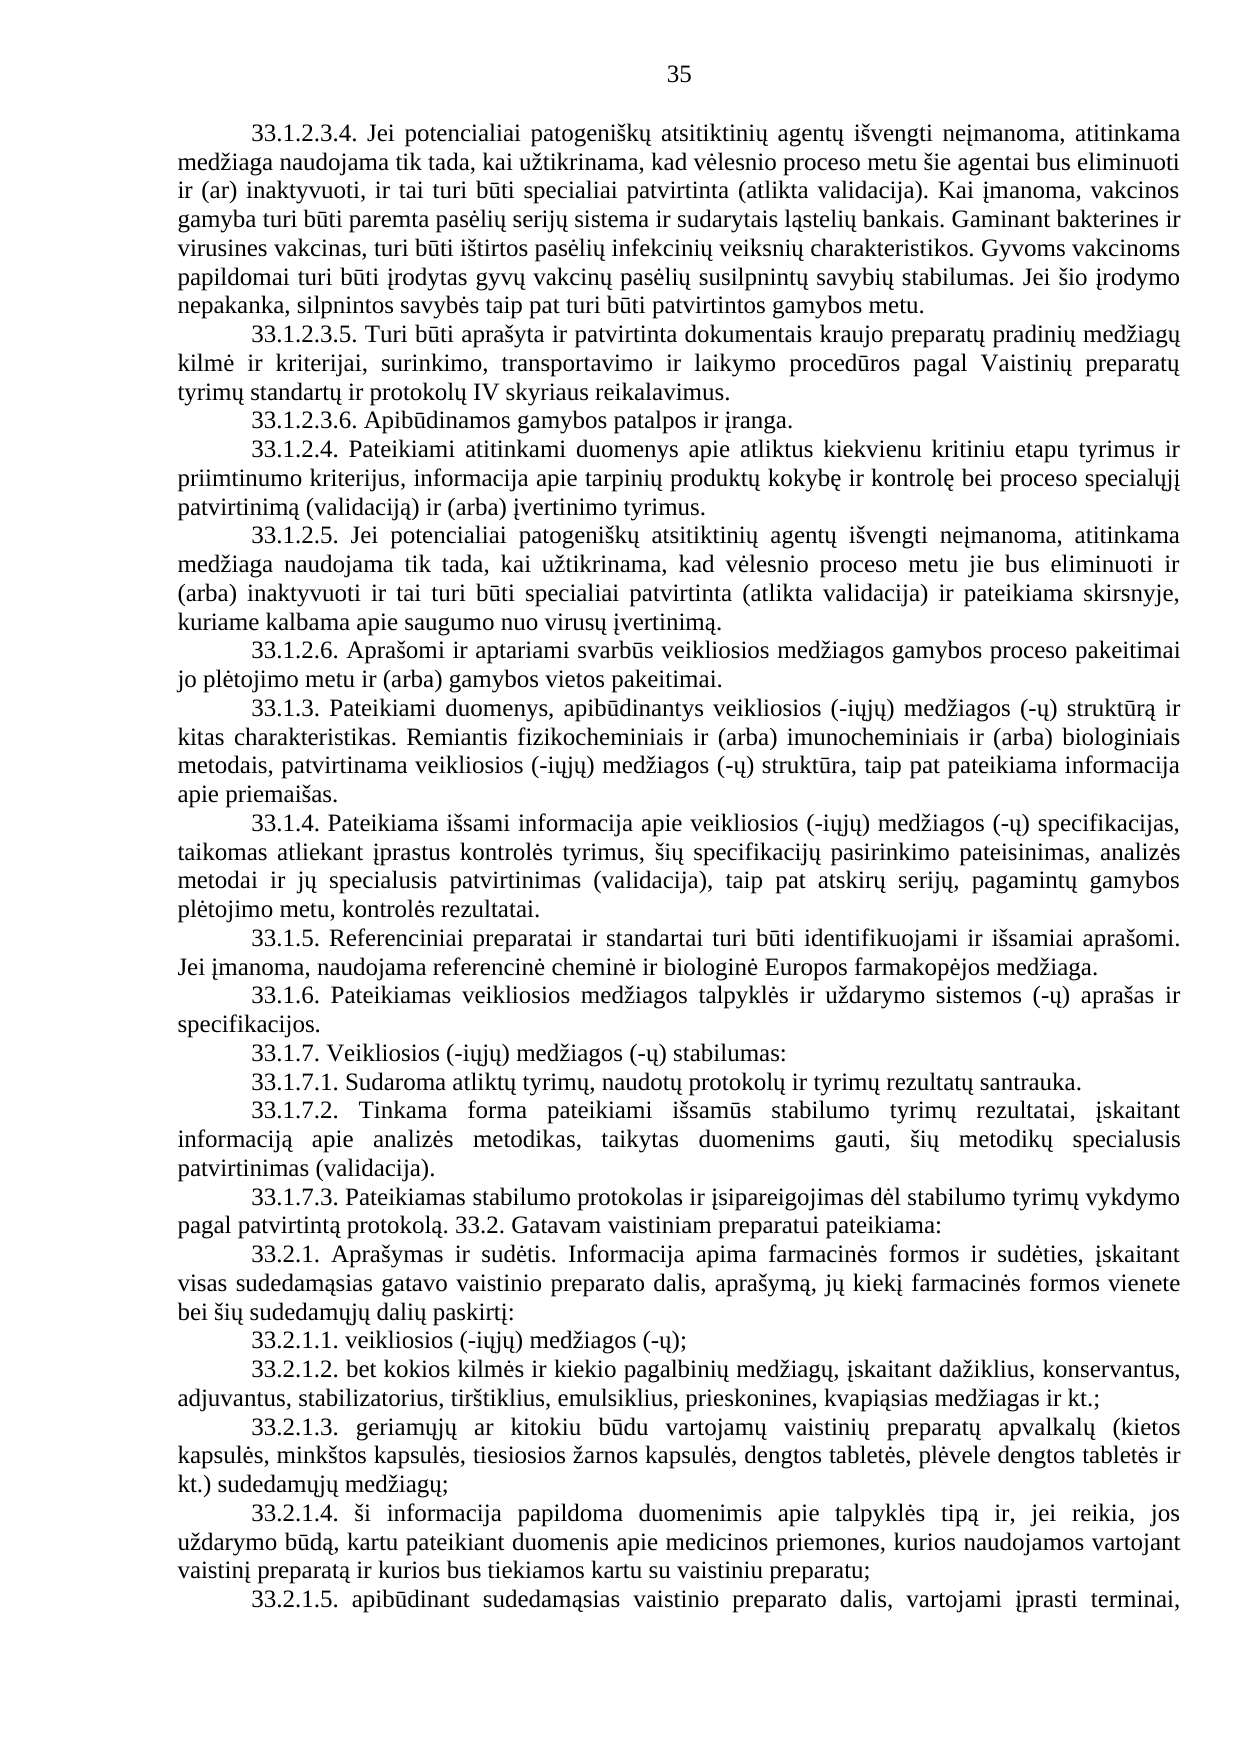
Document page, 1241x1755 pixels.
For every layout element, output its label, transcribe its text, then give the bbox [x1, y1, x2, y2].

text 33.1.7.3. Pateikiamas stabilumo protokolas ir įsipareigojimas dėl stabilumo tyrimų vykdymo pagal patvirtintą protokolą. 33.2. Gatavam vaistiniam preparatui pateikiama: [177, 1182, 1181, 1239]
text 33.1.2.4. Pateikiami atitinkami duomenys apie atliktus kiekvienu kritiniu etapu tyrimus ir priimtinumo kriterijus, informacija apie tarpinių produktų kokybę ir kontrolę bei proceso specialųjį patvirtinimą (validaciją) ir (arba) įvertinimo tyrimus. [177, 434, 1181, 521]
text 33.2.1.5. apibūdinant sudedamąsias vaistinio preparato dalis, vartojami įprasti terminai, [177, 1584, 1181, 1613]
text 33.2.1.4. ši informacija papildoma duomenimis apie talpyklės tipą ir, jei reikia, jos uždarymo būdą, kartu pateikiant duomenis apie medicinos priemones, kurios naudojamos vartojant vaistinį preparatą ir kurios bus tiekiamos kartu su vaistiniu preparatu; [177, 1498, 1181, 1584]
text 33.1.2.5. Jei potencialiai patogeniškų atsitiktinių agentų išvengti neįmanoma, atitinkama medžiaga naudojama tik tada, kai užtikrinama, kad vėlesnio proceso metu jie bus eliminuoti ir (arba) inaktyvuoti ir tai turi būti specialiai patvirtinta (atlikta validacija) ir pateikiama skirsnyje, kuriame kalbama apie saugumo nuo virusų įvertinimą. [177, 521, 1181, 636]
text 33.1.2.3.5. Turi būti aprašyta ir patvirtinta dokumentais kraujo preparatų pradinių medžiagų kilmė ir kriterijai, surinkimo, transportavimo ir laikymo procedūros pagal Vaistinių preparatų tyrimų standartų ir protokolų IV skyriaus reikalavimus. [177, 319, 1181, 406]
text 33.2.1.3. geriamųjų ar kitokiu būdu vartojamų vaistinių preparatų apvalkalų (kietos kapsulės, minkštos kapsulės, tiesiosios žarnos kapsulės, dengtos tabletės, plėvele dengtos tabletės ir kt.) sudedamųjų medžiagų; [177, 1412, 1181, 1498]
text 33.1.5. Referenciniai preparatai ir standartai turi būti identifikuojami ir išsamiai aprašomi. Jei įmanoma, naudojama referencinė cheminė ir biologinė Europos farmakopėjos medžiaga. [177, 923, 1181, 981]
text 33.2.1.2. bet kokios kilmės ir kiekio pagalbinių medžiagų, įskaitant dažiklius, konservantus, adjuvantus, stabilizatorius, tirštiklius, emulsiklius, prieskonines, kvapiąsias medžiagas ir kt.; [177, 1354, 1181, 1412]
text 33.1.3. Pateikiami duomenys, apibūdinantys veikliosios (-iųjų) medžiagos (-ų) struktūrą ir kitas charakteristikas. Remiantis fizikocheminiais ir (arba) imunocheminiais ir (arba) biologiniais metodais, patvirtinama veikliosios (-iųjų) medžiagos (-ų) struktūra, taip pat pateikiama informacija apie priemaišas. [177, 693, 1181, 808]
text 33.1.7.1. Sudaroma atliktų tyrimų, naudotų protokolų ir tyrimų rezultatų santrauka. [177, 1067, 1181, 1096]
text 33.1.2.3.6. Apibūdinamos gamybos patalpos ir įranga. [177, 406, 1181, 434]
text 33.2.1. Aprašymas ir sudėtis. Informacija apima farmacinės formos ir sudėties, įskaitant visas sudedamąsias gatavo vaistinio preparato dalis, aprašymą, jų kiekį farmacinės formos vienete bei šių sudedamųjų dalių paskirtį: [177, 1239, 1181, 1326]
text 33.1.7.2. Tinkama forma pateikiami išsamūs stabilumo tyrimų rezultatai, įskaitant informaciją apie analizės metodikas, taikytas duomenims gauti, šių metodikų specialusis patvirtinimas (validacija). [177, 1096, 1181, 1182]
text 33.1.6. Pateikiamas veikliosios medžiagos talpyklės ir uždarymo sistemos (-ų) aprašas ir specifikacijos. [177, 981, 1181, 1038]
text 33.2.1.1. veikliosios (-iųjų) medžiagos (-ų); [177, 1326, 1181, 1354]
text 33.1.2.3.4. Jei potencialiai patogeniškų atsitiktinių agentų išvengti neįmanoma, atitinkama medžiaga naudojama tik tada, kai užtikrinama, kad vėlesnio proceso metu šie agentai bus eliminuoti ir (ar) inaktyvuoti, ir tai turi būti specialiai patvirtinta (atlikta validacija). Kai įmanoma, vakcinos gamyba turi būti paremta pasėlių serijų sistema ir sudarytais ląstelių bankais. Gaminant bakterines ir virusines vakcinas, turi būti ištirtos pasėlių infekcinių veiksnių charakteristikos. Gyvoms vakcinoms papildomai turi būti įrodytas gyvų vakcinų pasėlių susilpnintų savybių stabilumas. Jei šio įrodymo nepakanka, silpnintos savybės taip pat turi būti patvirtintos gamybos metu. [177, 118, 1181, 319]
text 33.1.7. Veikliosios (-iųjų) medžiagos (-ų) stabilumas: [177, 1038, 1181, 1067]
text 33.1.4. Pateikiama išsami informacija apie veikliosios (-iųjų) medžiagos (-ų) specifikacijas, taikomas atliekant įprastus kontrolės tyrimus, šių specifikacijų pasirinkimo pateisinimas, analizės metodai ir jų specialusis patvirtinimas (validacija), taip pat atskirų serijų, pagamintų gamybos plėtojimo metu, kontrolės rezultatai. [177, 808, 1181, 923]
text 33.1.2.6. Aprašomi ir aptariami svarbūs veikliosios medžiagos gamybos proceso pakeitimai jo plėtojimo metu ir (arba) gamybos vietos pakeitimai. [177, 636, 1181, 693]
